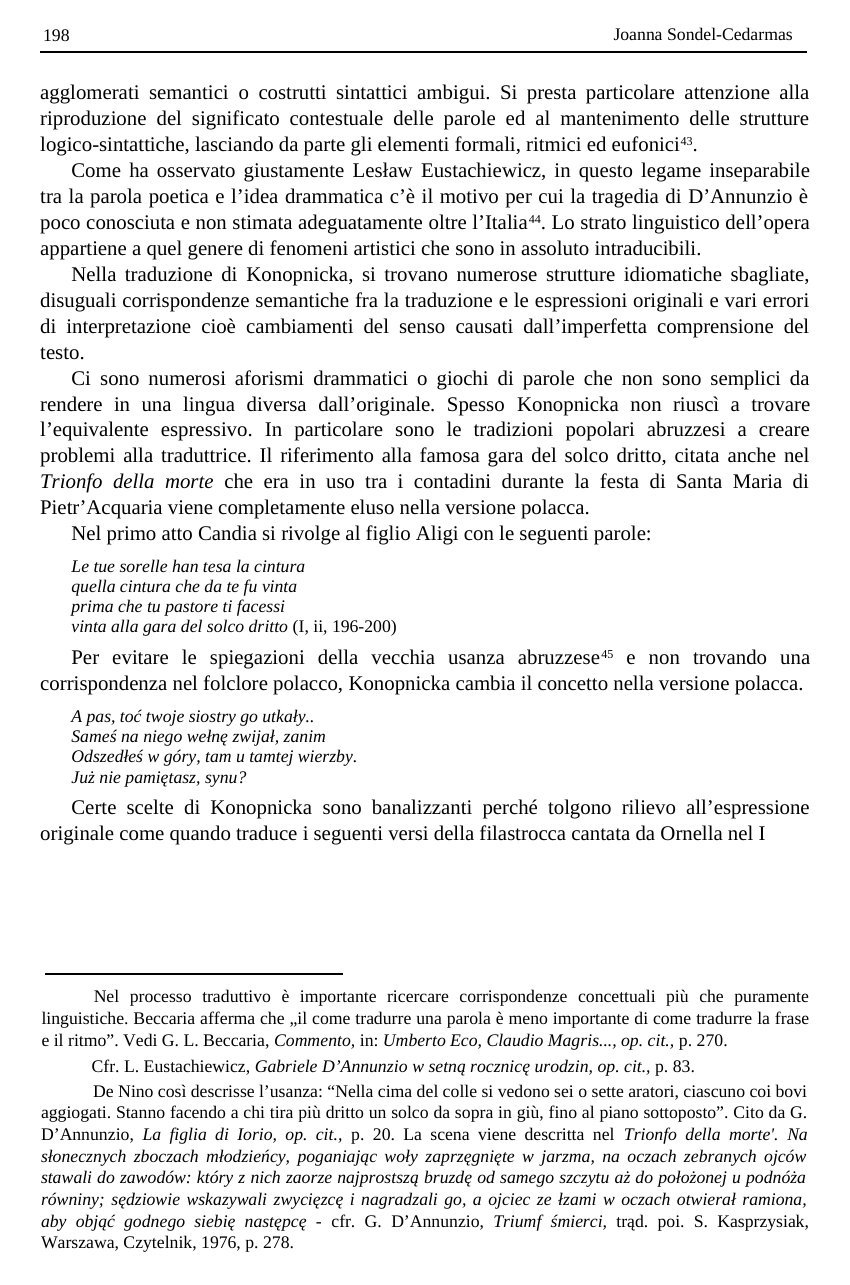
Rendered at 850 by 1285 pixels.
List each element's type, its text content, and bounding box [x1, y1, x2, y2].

text Odszedłeś w góry, tam u tamtej wierzby. [40, 746, 810, 767]
text Certe scelte di Konopnicka sono banalizzanti perché tolgono rilievo all’espressione originale come quando traduce i seguenti versi della filastrocca cantata da Ornella nel I [40, 795, 810, 845]
text 198 [43, 25, 73, 46]
text Come ha osservato giustamente Lesław Eustachiewicz, in questo legame inseparabile tra la parola poetica e l’idea drammatica c’è il motivo per cui la tragedia di D’Annunzio è poco conosciuta e non stimata adeguatamente oltre l’Italia44. Lo strato linguistico dell’opera appartiene a quel genere di fenomeni artistici che sono in assoluto intraducibili. [40, 158, 810, 260]
text Joanna Sondel-Cedarmas [613, 24, 806, 44]
text prima che tu pastore ti facessi [40, 596, 810, 616]
text vinta alla gara del solco dritto (I, ii, 196-200) [40, 616, 810, 637]
text Nel processo traduttivo è importante ricercare corrispondenze concettuali più che puramente linguistiche. Beccaria afferma che „il come tradurre una parola è meno importante di come tradurre la frase e il ritmo”. Vedi G. L. Beccaria, Commento, in: Umberto Eco, Claudio Magris..., op. cit., p. 270. [41, 986, 810, 1050]
text Nella traduzione di Konopnicka, si trovano numerose strutture idiomatiche sbagliate, disuguali corrispondenze semantiche fra la traduzione e le espressioni originali e vari errori di interpretazione cioè cambiamenti del senso causati dall’imperfetta comprensione del testo. [40, 262, 810, 364]
text agglomerati semantici o costrutti sintattici ambigui. Si presta particolare attenzione alla riproduzione del significato contestuale delle parole ed al mantenimento delle strutture logico-sintattiche, lasciando da parte gli elementi formali, ritmici ed eufonici43. [40, 80, 810, 156]
text Już nie pamiętasz, synu? [40, 767, 810, 787]
text Per evitare le spiegazioni della vecchia usanza abruzzese45 e non trovando una corrispondenza nel folclore polacco, Konopnicka cambia il concetto nella versione polacca. [40, 645, 810, 695]
text Le tue sorelle han tesa la cintura [40, 555, 810, 576]
text A pas, toć twoje siostry go utkały.. [40, 706, 810, 726]
text De Nino così descrisse l’usanza: “Nella cima del colle si vedono sei o sette aratori, ciascuno coi bovi aggiogati. Stanno facendo a chi tira più dritto un solco da sopra in giù, fino al piano sottoposto”. Cito da G. D’Annunzio, La figlia di Iorio, op. cit., p. 20. La scena viene descritta nel Trionfo della morte'. Na słonecznych zboczach młodzieńcy, poganiając woły zaprzęgnięte w jarzma, na oczach zebranych ojców stawali do zawodów: który z nich zaorze najprostszą bruzdę od samego szczytu aż do położonej u podnóża równiny; sędziowie wskazywali zwycięzcę i nagradzali go, a ojciec ze łzami w oczach otwierał ramiona, aby objąć godnego siebię następcę - cfr. G. D’Annunzio, Triumf śmierci, trąd. poi. S. Kasprzysiak, Warszawa, Czytelnik, 1976, p. 278. [41, 1081, 809, 1253]
text Cfr. L. Eustachiewicz, Gabriele D’Annunzio w setną rocznicę urodzin, op. cit., p. 83. [41, 1056, 809, 1076]
text Nel primo atto Candia si rivolge al figlio Aligi con le seguenti parole: [40, 521, 810, 545]
text Ci sono numerosi aforismi drammatici o giochi di parole che non sono semplici da rendere in una lingua diversa dall’originale. Spesso Konopnicka non riuscì a trovare l’equivalente espressivo. In particolare sono le tradizioni popolari abruzzesi a creare problemi alla traduttrice. Il riferimento alla famosa gara del solco dritto, citata anche nel Trionfo della morte che era in uso tra i contadini durante la festa di Santa Maria di Pietr’Acquaria viene completamente eluso nella versione polacca. [40, 366, 810, 519]
text quella cintura che da te fu vinta [40, 576, 810, 596]
text Sameś na niego wełnę zwijał, zanim [40, 726, 810, 746]
